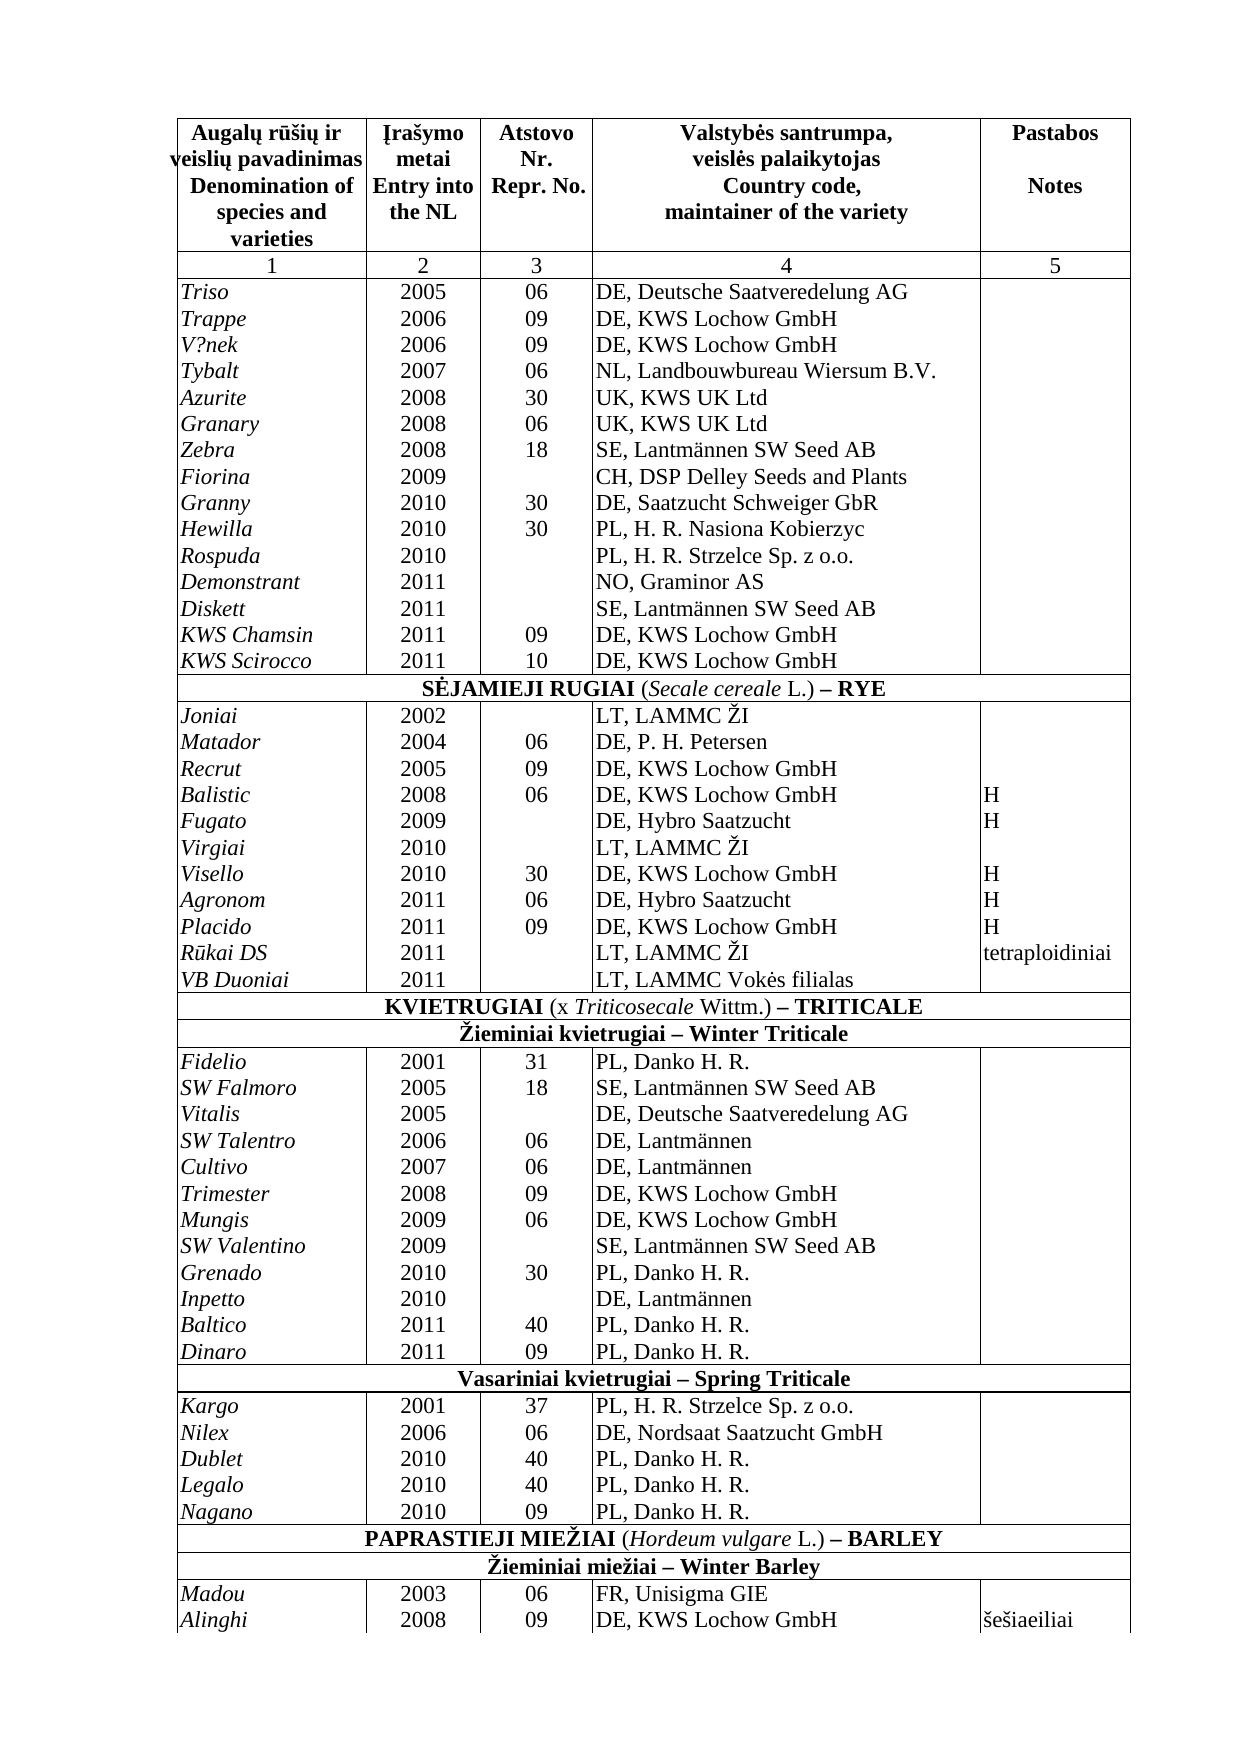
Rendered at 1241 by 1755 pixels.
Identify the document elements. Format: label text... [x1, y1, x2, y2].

table_cell 40 [481, 1472, 592, 1498]
table_cell Triso [178, 279, 366, 305]
table_cell Vitalis [178, 1101, 366, 1127]
table_cell 40 [481, 1311, 592, 1338]
table_cell DE, KWS Lochow GmbH [593, 621, 980, 647]
table_cell 10 [481, 647, 592, 674]
table_cell 2005 [367, 755, 480, 781]
table_cell 37 [481, 1393, 592, 1419]
table_cell Legalo [178, 1472, 366, 1498]
table_cell [981, 279, 1130, 305]
table_cell [981, 1259, 1130, 1285]
table_cell 2006 [367, 1419, 480, 1445]
table_cell [981, 755, 1130, 781]
table_cell 30 [481, 516, 592, 542]
table_cell Žieminiai kvietrugiai – Winter Triticale [178, 1020, 1130, 1047]
table_cell 30 [481, 860, 592, 887]
table_cell [981, 702, 1130, 728]
table_cell Balistic [178, 781, 366, 807]
table_cell [481, 463, 592, 489]
table_cell Trappe [178, 305, 366, 331]
table_cell 2011 [367, 1338, 480, 1364]
table_cell [981, 1048, 1130, 1074]
table_cell [981, 1338, 1130, 1364]
table_cell 18 [481, 1074, 592, 1101]
table_cell 2009 [367, 463, 480, 489]
table_cell PL, Danko H. R. [593, 1338, 980, 1364]
table_cell 06 [481, 1206, 592, 1232]
table_cell DE, Deutsche Saatveredelung AG [593, 279, 980, 305]
table_cell [981, 1445, 1130, 1472]
table_cell [981, 1232, 1130, 1259]
table_cell 2008 [367, 1606, 480, 1633]
table_cell Placido [178, 913, 366, 939]
table_cell [981, 595, 1130, 621]
table_cell DE, KWS Lochow GmbH [593, 913, 980, 939]
table_cell [981, 1074, 1130, 1101]
table_cell 06 [481, 1419, 592, 1445]
table_cell 06 [481, 887, 592, 913]
table_cell [981, 1206, 1130, 1232]
table_cell Žieminiai miežiai – Winter Barley [178, 1553, 1130, 1579]
table_cell [981, 384, 1130, 410]
table_cell UK, KWS UK Ltd [593, 410, 980, 436]
table_cell SW Talentro [178, 1127, 366, 1153]
table_cell [481, 702, 592, 728]
table_cell [981, 568, 1130, 594]
table_cell šešiaeiliai [981, 1606, 1130, 1633]
table_cell Mungis [178, 1206, 366, 1232]
table_cell Visello [178, 860, 366, 887]
table_cell [981, 305, 1130, 331]
table_cell 2010 [367, 542, 480, 568]
table_cell Repr. No. [481, 172, 592, 251]
table_cell 2010 [367, 834, 480, 860]
table_cell DE, KWS Lochow GmbH [593, 305, 980, 331]
table_cell 2008 [367, 384, 480, 410]
table_cell CH, DSP Delley Seeds and Plants [593, 463, 980, 489]
table_cell DE, KWS Lochow GmbH [593, 647, 980, 674]
table_cell 2010 [367, 1445, 480, 1472]
table_cell Rūkai DS [178, 939, 366, 966]
table_cell [981, 436, 1130, 463]
table_cell Virgiai [178, 834, 366, 860]
table_cell KVIETRUGIAI (x Triticosecale Wittm.) – TRITICALE [178, 993, 1130, 1019]
table_cell [481, 808, 592, 834]
table_cell 06 [481, 279, 592, 305]
table_cell [981, 358, 1130, 384]
table_cell [981, 647, 1130, 674]
table_cell LT, LAMMC ŽI [593, 702, 980, 728]
table_cell 2 [367, 252, 480, 278]
table_cell PL, Danko H. R. [593, 1311, 980, 1338]
table_cell DE, KWS Lochow GmbH [593, 1206, 980, 1232]
table_cell PL, Danko H. R. [593, 1445, 980, 1472]
table_cell 2007 [367, 358, 480, 384]
table_cell 2010 [367, 489, 480, 516]
table_cell LT, LAMMC ŽI [593, 939, 980, 966]
table_cell 2010 [367, 1285, 480, 1311]
table_cell 2010 [367, 1498, 480, 1524]
table_cell 2001 [367, 1393, 480, 1419]
table_cell UK, KWS UK Ltd [593, 384, 980, 410]
table_cell SE, Lantmännen SW Seed AB [593, 595, 980, 621]
table_cell 2010 [367, 860, 480, 887]
table_cell [981, 1101, 1130, 1127]
table_cell [981, 1285, 1130, 1311]
table_cell 06 [481, 1127, 592, 1153]
table_cell [981, 542, 1130, 568]
table_cell [481, 568, 592, 594]
table_cell [981, 331, 1130, 357]
table_cell PL, Danko H. R. [593, 1472, 980, 1498]
table_cell SĖJAMIEJI RUGIAI (Secale cereale L.) – RYE [178, 675, 1130, 701]
table_cell DE, Lantmännen [593, 1153, 980, 1179]
table_cell VB Duoniai [178, 966, 366, 992]
table_cell Madou [178, 1580, 366, 1606]
table_cell 2011 [367, 939, 480, 966]
table_cell 2003 [367, 1580, 480, 1606]
table_cell Inpetto [178, 1285, 366, 1311]
table_cell 2009 [367, 1206, 480, 1232]
table_cell [981, 1127, 1130, 1153]
table_cell 5 [981, 252, 1130, 278]
table_cell 18 [481, 436, 592, 463]
table_cell PAPRASTIEJI MIEŽIAI (Hordeum vulgare L.) – BARLEY [178, 1525, 1130, 1552]
table_cell 2011 [367, 595, 480, 621]
table_cell 2009 [367, 808, 480, 834]
table_cell 2010 [367, 1472, 480, 1498]
table_cell [981, 1311, 1130, 1338]
table_cell Nagano [178, 1498, 366, 1524]
table_cell 2010 [367, 1259, 480, 1285]
table_cell 40 [481, 1445, 592, 1472]
table_cell 30 [481, 384, 592, 410]
table_cell 09 [481, 913, 592, 939]
table_cell Alinghi [178, 1606, 366, 1633]
table_cell SE, Lantmännen SW Seed AB [593, 1232, 980, 1259]
table_cell DE, KWS Lochow GmbH [593, 781, 980, 807]
table_cell [481, 1232, 592, 1259]
table_cell [481, 1101, 592, 1127]
table_cell 2002 [367, 702, 480, 728]
table_cell [481, 939, 592, 966]
table_header Augalų rūšių ir veislių pavadinimas [178, 119, 366, 172]
table_cell 31 [481, 1048, 592, 1074]
table_cell 09 [481, 331, 592, 357]
table_cell 2001 [367, 1048, 480, 1074]
table_header Įrašymo metai [367, 119, 480, 172]
table_cell Joniai [178, 702, 366, 728]
table_cell H [981, 860, 1130, 887]
table_cell 2011 [367, 887, 480, 913]
table_cell [981, 1393, 1130, 1419]
table_cell 2008 [367, 436, 480, 463]
table_cell 2006 [367, 331, 480, 357]
table_cell DE, KWS Lochow GmbH [593, 1606, 980, 1633]
table_cell 06 [481, 410, 592, 436]
table_cell Kargo [178, 1393, 366, 1419]
table_cell H [981, 913, 1130, 939]
table_cell NO, Graminor AS [593, 568, 980, 594]
table_cell 2011 [367, 621, 480, 647]
table_cell Grenado [178, 1259, 366, 1285]
table_cell [481, 834, 592, 860]
table_cell [481, 595, 592, 621]
table_cell [981, 834, 1130, 860]
table_cell [981, 1472, 1130, 1498]
table_cell 2011 [367, 913, 480, 939]
table_cell [981, 1419, 1130, 1445]
table_cell [981, 1180, 1130, 1206]
table_cell Baltico [178, 1311, 366, 1338]
table_header Atstovo Nr. [481, 119, 592, 172]
table_cell DE, Lantmännen [593, 1127, 980, 1153]
table_cell Fugato [178, 808, 366, 834]
table_cell [481, 966, 592, 992]
table_cell Fiorina [178, 463, 366, 489]
table_cell V?nek [178, 331, 366, 357]
table_cell Zebra [178, 436, 366, 463]
table_cell 2011 [367, 1311, 480, 1338]
table_cell 2008 [367, 410, 480, 436]
table_cell [981, 729, 1130, 755]
table_cell 09 [481, 1180, 592, 1206]
table_cell 2011 [367, 568, 480, 594]
table_cell DE, Lantmännen [593, 1285, 980, 1311]
table_cell Recrut [178, 755, 366, 781]
table_cell SE, Lantmännen SW Seed AB [593, 1074, 980, 1101]
table_cell Dublet [178, 1445, 366, 1472]
table_cell 06 [481, 1153, 592, 1179]
table_cell DE, KWS Lochow GmbH [593, 1180, 980, 1206]
table_cell Tybalt [178, 358, 366, 384]
table_cell Hewilla [178, 516, 366, 542]
table_cell [981, 1580, 1130, 1606]
table_cell Dinaro [178, 1338, 366, 1364]
table_cell 2005 [367, 279, 480, 305]
table_cell NL, Landbouwbureau Wiersum B.V. [593, 358, 980, 384]
table_cell 30 [481, 1259, 592, 1285]
table_cell PL, H. R. Nasiona Kobierzyc [593, 516, 980, 542]
table_cell SW Falmoro [178, 1074, 366, 1101]
table_cell Fidelio [178, 1048, 366, 1074]
table_cell H [981, 808, 1130, 834]
table_cell 3 [481, 252, 592, 278]
table_cell DE, P. H. Petersen [593, 729, 980, 755]
table_cell 09 [481, 621, 592, 647]
table_cell 09 [481, 1338, 592, 1364]
table_cell DE, KWS Lochow GmbH [593, 331, 980, 357]
table_cell Diskett [178, 595, 366, 621]
table_cell PL, Danko H. R. [593, 1498, 980, 1524]
table_cell Matador [178, 729, 366, 755]
table_cell Granary [178, 410, 366, 436]
table_cell KWS Scirocco [178, 647, 366, 674]
table_cell 09 [481, 305, 592, 331]
table_header Valstybės santrumpa, veislės palaikytojas [593, 119, 980, 172]
table_cell [981, 1153, 1130, 1179]
table_cell tetraploidiniai [981, 939, 1130, 966]
table_cell [981, 516, 1130, 542]
table_cell 2008 [367, 1180, 480, 1206]
table_cell [981, 410, 1130, 436]
table_cell [981, 489, 1130, 516]
table_cell Granny [178, 489, 366, 516]
table_cell 09 [481, 755, 592, 781]
table_cell 2005 [367, 1101, 480, 1127]
table_cell KWS Chamsin [178, 621, 366, 647]
table_cell Cultivo [178, 1153, 366, 1179]
table_cell Entry into the NL [367, 172, 480, 251]
table_cell Demonstrant [178, 568, 366, 594]
table_cell DE, Hybro Saatzucht [593, 808, 980, 834]
table_cell FR, Unisigma GIE [593, 1580, 980, 1606]
table_cell LT, LAMMC Vokės filialas [593, 966, 980, 992]
table_cell DE, Deutsche Saatveredelung AG [593, 1101, 980, 1127]
table_cell 2005 [367, 1074, 480, 1101]
table_cell DE, Nordsaat Saatzucht GmbH [593, 1419, 980, 1445]
table_cell H [981, 887, 1130, 913]
table_cell Notes [981, 172, 1130, 251]
table_cell SE, Lantmännen SW Seed AB [593, 436, 980, 463]
table_cell 2006 [367, 305, 480, 331]
table_cell Trimester [178, 1180, 366, 1206]
table_cell PL, Danko H. R. [593, 1048, 980, 1074]
table_cell 2004 [367, 729, 480, 755]
table_cell PL, H. R. Strzelce Sp. z o.o. [593, 1393, 980, 1419]
table_cell [981, 1498, 1130, 1524]
table_cell [481, 1285, 592, 1311]
table_cell 2011 [367, 647, 480, 674]
table_cell 09 [481, 1498, 592, 1524]
table_cell 06 [481, 358, 592, 384]
table_cell H [981, 781, 1130, 807]
table_cell 2008 [367, 781, 480, 807]
table_cell DE, KWS Lochow GmbH [593, 860, 980, 887]
table_cell LT, LAMMC ŽI [593, 834, 980, 860]
table_cell [981, 463, 1130, 489]
table_cell Nilex [178, 1419, 366, 1445]
table_cell 06 [481, 781, 592, 807]
table_cell 2007 [367, 1153, 480, 1179]
table_cell Rospuda [178, 542, 366, 568]
table_cell [481, 542, 592, 568]
table_cell DE, Saatzucht Schweiger GbR [593, 489, 980, 516]
table_cell 2009 [367, 1232, 480, 1259]
table_header Pastabos [981, 119, 1130, 172]
table_cell PL, H. R. Strzelce Sp. z o.o. [593, 542, 980, 568]
table_cell 2010 [367, 516, 480, 542]
table_cell Denomination of species and varieties [178, 172, 366, 251]
table_cell SW Valentino [178, 1232, 366, 1259]
table_cell [981, 621, 1130, 647]
table_cell 30 [481, 489, 592, 516]
table_cell 2011 [367, 966, 480, 992]
table_cell 4 [593, 252, 980, 278]
table_cell DE, KWS Lochow GmbH [593, 755, 980, 781]
table_cell 09 [481, 1606, 592, 1633]
table_cell Vasariniai kvietrugiai – Spring Triticale [178, 1365, 1130, 1391]
table_cell DE, Hybro Saatzucht [593, 887, 980, 913]
table_cell 06 [481, 1580, 592, 1606]
table_cell Country code, maintainer of the variety [593, 172, 980, 251]
table_cell PL, Danko H. R. [593, 1259, 980, 1285]
table_cell 2006 [367, 1127, 480, 1153]
table_cell Azurite [178, 384, 366, 410]
table_cell Agronom [178, 887, 366, 913]
table_cell 06 [481, 729, 592, 755]
table_cell 1 [178, 252, 366, 278]
table_cell [981, 966, 1130, 992]
